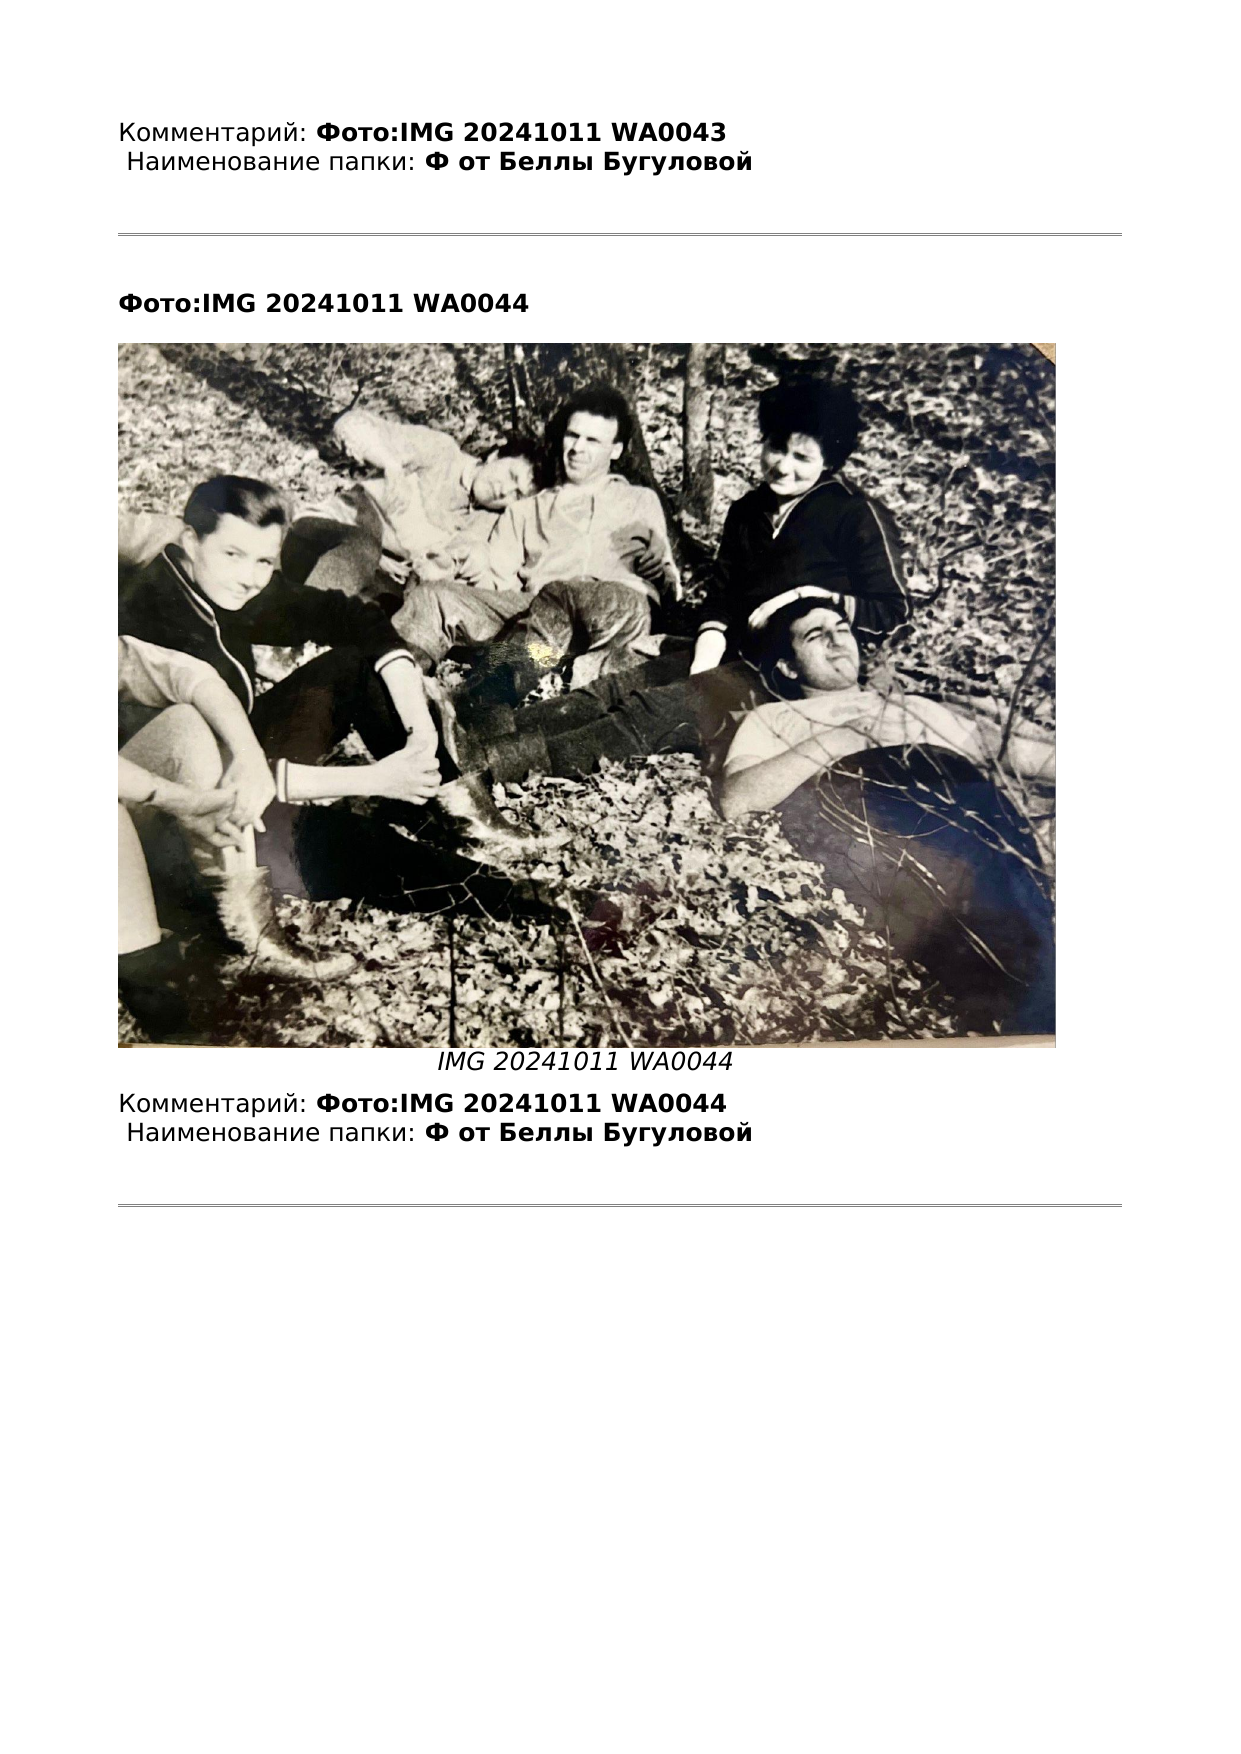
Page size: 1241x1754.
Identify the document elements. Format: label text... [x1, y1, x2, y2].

text IMG 20241011 WA0044 [118, 1048, 1056, 1077]
picture [118, 343, 1056, 1048]
subtitle Фото:IMG 20241011 WA0044 [118, 289, 1122, 319]
text Комментарий: Фото:IMG 20241011 WA0043 Наименование папки: Ф от Беллы Бугуловой [118, 118, 1122, 206]
text Комментарий: Фото:IMG 20241011 WA0044 Наименование папки: Ф от Беллы Бугуловой [118, 1089, 1122, 1177]
